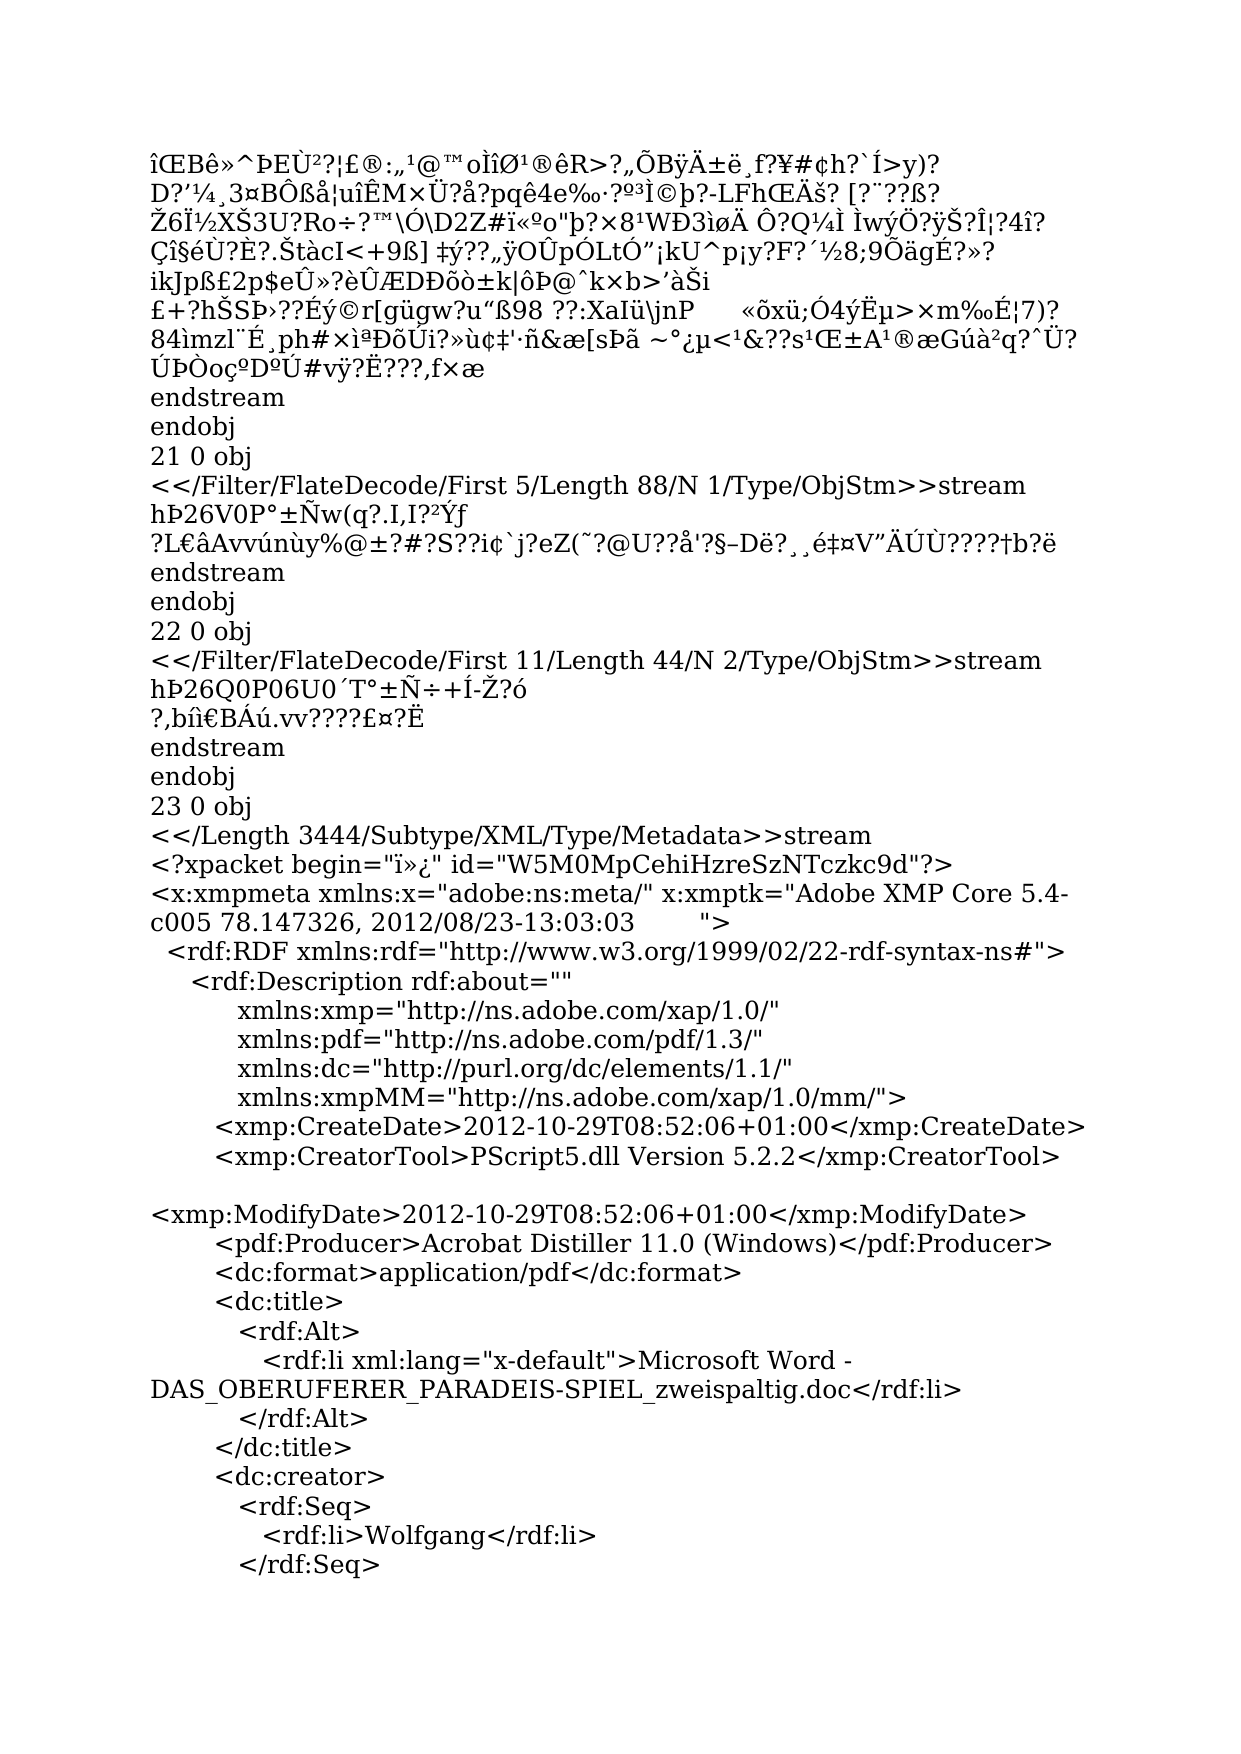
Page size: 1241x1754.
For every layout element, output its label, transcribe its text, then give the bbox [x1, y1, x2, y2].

text xmlns:xmpMM="http://ns.adobe.com/xap/1.0/mm/"> [150, 1083, 1090, 1112]
text <rdf:Seq> [150, 1492, 1090, 1521]
text xmlns:dc="http://purl.org/dc/elements/1.1/" [150, 1054, 1090, 1083]
text 22 0 obj [150, 617, 1090, 646]
text endstream [150, 383, 1090, 412]
text <dc:format>application/pdf</dc:format> [150, 1258, 1090, 1287]
text <rdf:Description rdf:about="" [150, 967, 1090, 996]
text <rdf:Alt> [150, 1317, 1090, 1346]
text <?xpacket begin="ï»¿" id="W5M0MpCehiHzreSzNTczkc9d"?> [150, 850, 1090, 879]
text <</Filter/FlateDecode/First 11/Length 44/N 2/Type/ObjStm>>stream [150, 646, 1090, 675]
text hÞ26Q0P06U0´T°±Ñ÷+Í-Ž?ó [150, 675, 1090, 704]
text endstream [150, 558, 1090, 587]
text xmlns:pdf="http://ns.adobe.com/pdf/1.3/" [150, 1025, 1090, 1054]
text </rdf:Alt> [150, 1404, 1090, 1433]
text hÞ26V0P°±Ñw­(q?.I,I?²Ýƒ [150, 500, 1090, 529]
text <</Length 3444/Subtype/XML/Type/Metadata>>stream [150, 821, 1090, 850]
text </dc:title> [150, 1433, 1090, 1462]
text endobj [150, 412, 1090, 442]
text <rdf:RDF xmlns:rdf="http://www.w3.org/1999/02/22-rdf-syntax-ns#"> [150, 937, 1090, 967]
text endstream [150, 733, 1090, 762]
text £+?hŠSÞ›??Éý©r[gügw?u“ß98 ??:XaIü\jnP «õxü;Ó4ýËµ>×m‰É¦7)?84ìmzl¨É¸ph#×ìªÐõÚi?»ù¢‡'·ñ&æ[sÞã ~°¿µ<¹&??s¹Œ±A¹®æGúà²q?ˆÜ?ÚÞÒ­oçºDºÚ#vÿ?Ë???‚f×æ [150, 296, 1090, 383]
text <dc:creator> [150, 1462, 1090, 1492]
text <pdf:Producer>Acrobat Distiller 11.0 (Windows)</pdf:Producer> [150, 1229, 1090, 1258]
text <rdf:li xml:lang="x-default">Microsoft Word - DAS_OBERUFERER_PARADEIS-SPIEL_zweispaltig.doc</rdf:li> [150, 1346, 1090, 1404]
text îŒBê»^ÞEÙ²?¦£®:„¹@™oÌîØ¹®êR>?„ÕBÿÄ±ë¸f?¥#¢h?`Í>y)?D?’¼¸3¤BÔßå¦uîÊM×Ü?å?pqê4e‰·?º³Ì©þ?-LFhŒÄš? [?¨??ß?Ž6Ï½XŠ3U?Ro÷?™\Ó\D2Z#ï«ºo"þ?×8¹WÐ3ìøÄ Ô?Q¼Ì ÌwýÖ?ÿŠ?Î¦?4î?Çî§éÙ?È?.ŠtàcI<+9ß] ‡ý??„ÿOÛpÓLtÓ”¡kU^p¡y?F?´½8;9ÕägÉ?»?ikJpß£2p$eÛ»?èÛÆDÐõò±k|ôÞ@ˆk×b>’àŠi [150, 150, 1090, 296]
text ?L€âAvvúnùy%@±?#?S??i¢`j?eZ(˜?@U??å'?§–Dë?¸¸é‡¤V”ÄÚÙ????†b?ë [150, 529, 1090, 558]
text xmlns:xmp="http://ns.adobe.com/xap/1.0/" [150, 996, 1090, 1025]
text 21 0 obj [150, 442, 1090, 471]
text endobj [150, 762, 1090, 792]
text <x:xmpmeta xmlns:x="adobe:ns:meta/" x:xmptk="Adobe XMP Core 5.4-c005 78.147326, 2012/08/23-13:03:03 "> [150, 879, 1090, 937]
text <xmp:CreatorTool>PScript5.dll Version 5.2.2</xmp:CreatorTool> [150, 1142, 1090, 1171]
text <dc:title> [150, 1287, 1090, 1317]
text 23 0 obj [150, 792, 1090, 821]
text <xmp:ModifyDate>2012-10-29T08:52:06+01:00</xmp:ModifyDate> [150, 1171, 1090, 1229]
text <</Filter/FlateDecode/First 5/Length 88/N 1/Type/ObjStm>>stream [150, 471, 1090, 500]
text ?‚bíì€BÁú.vv????£¤?Ë [150, 704, 1090, 733]
text <rdf:li>Wolfgang</rdf:li> [150, 1521, 1090, 1550]
text <xmp:CreateDate>2012-10-29T08:52:06+01:00</xmp:CreateDate> [150, 1112, 1090, 1142]
text </rdf:Seq> [150, 1550, 1090, 1579]
text endobj [150, 587, 1090, 617]
